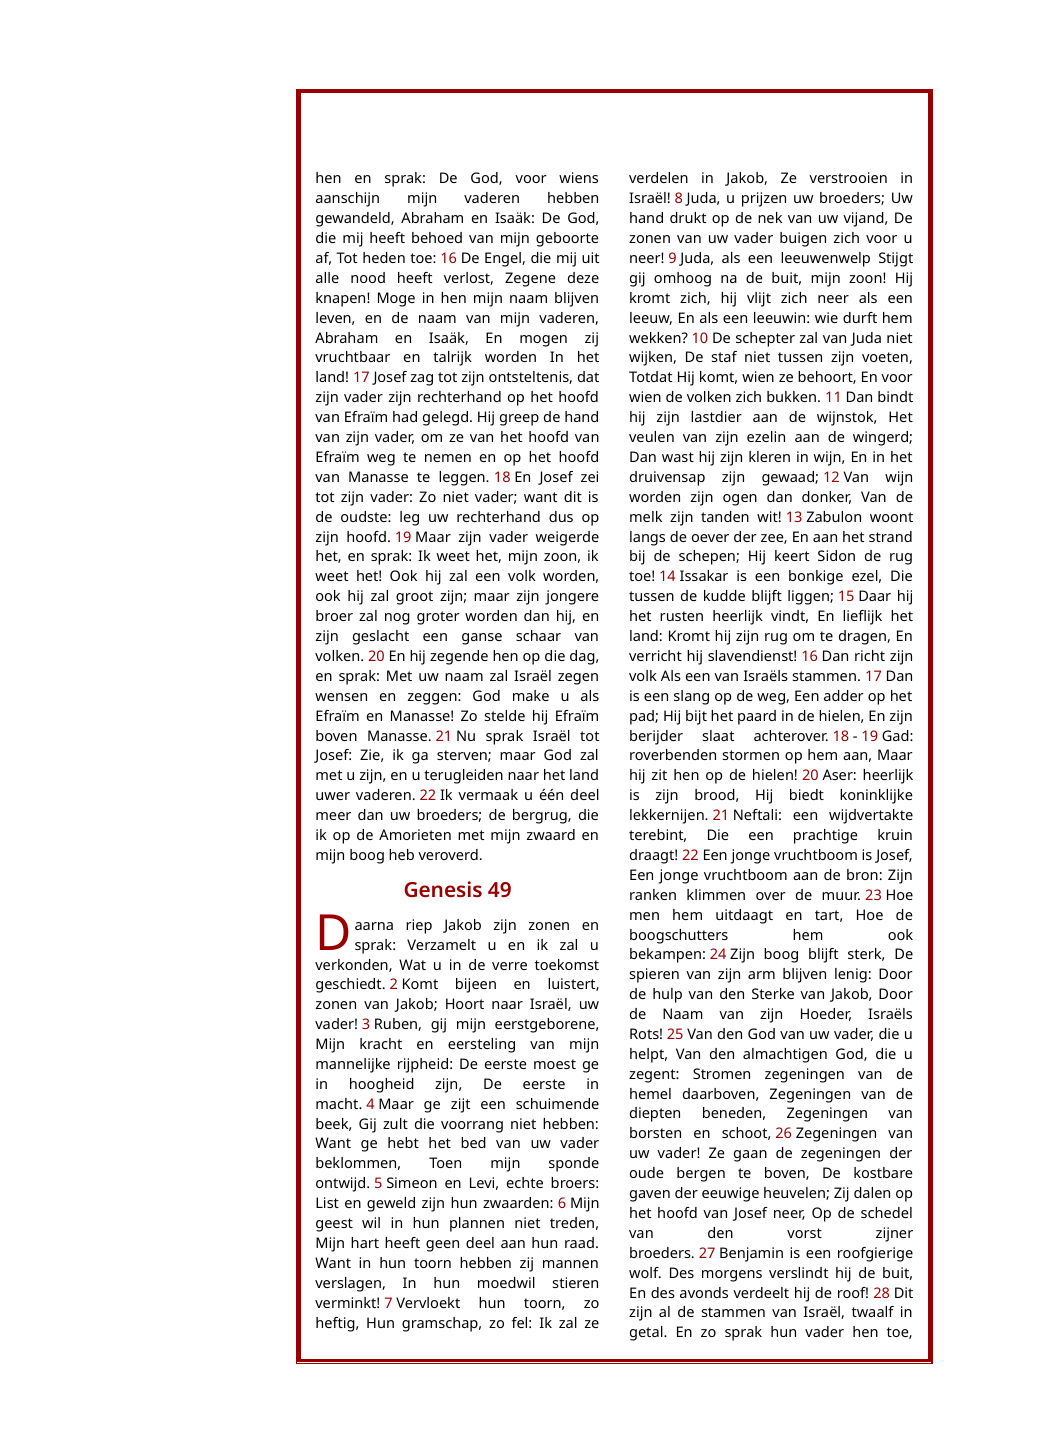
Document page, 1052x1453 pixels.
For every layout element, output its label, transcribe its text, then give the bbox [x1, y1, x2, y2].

text hen en sprak: De God, voor wiens aanschijn mijn vaderen hebben gewandeld, Abraham en Isaäk: De God, die mij heeft behoed van mijn geboorte af, Tot heden toe: 16 De Engel, die mij uit alle nood heeft verlost, Zegene deze knapen! Moge in hen mijn naam blijven leven, en de naam van mijn vaderen, Abraham en Isaäk, En mogen zij vruchtbaar en talrijk worden In het land! 17 Josef zag tot zijn ontsteltenis, dat zijn vader zijn rechterhand op het hoofd van Efraïm had gelegd. Hij greep de hand van zijn vader, om ze van het hoofd van Efraïm weg te nemen en op het hoofd van Manasse te leggen. 18 En Josef zei tot zijn vader: Zo niet vader; want dit is de oudste: leg uw rechterhand dus op zijn hoofd. 19 Maar zijn vader weigerde het, en sprak: Ik weet het, mijn zoon, ik weet het! Ook hij zal een volk worden, ook hij zal groot zijn; maar zijn jongere broer zal nog groter worden dan hij, en zijn geslacht een ganse schaar van volken. 20 En hij zegende hen op die dag, en sprak: Met uw naam zal Israël zegen wensen en zeggen: God make u als Efraïm en Manasse! Zo stelde hij Efraïm boven Manasse. 21 Nu sprak Israël tot Josef: Zie, ik ga sterven; maar God zal met u zijn, en u terugleiden naar het land uwer vaderen. 22 Ik vermaak u één deel meer dan uw broeders; de bergrug, die ik op de Amorieten met mijn zwaard en mijn boog heb veroverd. [315, 168, 599, 864]
text Daarna riep Jakob zijn zonen en sprak: Verzamelt u en ik zal u verkonden, Wat u in de verre toekomst geschiedt. 2 Komt bijeen en luistert, zonen van Jakob; Hoort naar Israël, uw vader! 3 Ruben, gij mijn eerstgeborene, Mijn kracht en eersteling van mijn mannelijke rijpheid: De eerste moest ge in hoogheid zijn, De eerste in macht. 4 Maar ge zijt een schuimende beek, Gij zult die voorrang niet hebben: Want ge hebt het bed van uw vader beklommen, Toen mijn sponde ontwijd. 5 Simeon en Levi, echte broers: List en geweld zijn hun zwaarden: 6 Mijn geest wil in hun plannen niet treden, Mijn hart heeft geen deel aan hun raad. Want in hun toorn hebben zij mannen verslagen, In hun moedwil stieren verminkt! 7 Vervloekt hun toorn, zo heftig, Hun gramschap, zo fel: Ik zal ze [315, 914, 599, 1332]
text verdelen in Jakob, Ze verstrooien in Israël! 8 Juda, u prijzen uw broeders; Uw hand drukt op de nek van uw vijand, De zonen van uw vader buigen zich voor u neer! 9 Juda, als een leeuwenwelp Stijgt gij omhoog na de buit, mijn zoon! Hij kromt zich, hij vlijt zich neer als een leeuw, En als een leeuwin: wie durft hem wekken? 10 De schepter zal van Juda niet wijken, De staf niet tussen zijn voeten, Totdat Hij komt, wien ze behoort, En voor wien de volken zich bukken. 11 Dan bindt hij zijn lastdier aan de wijnstok, Het veulen van zijn ezelin aan de wingerd; Dan wast hij zijn kleren in wijn, En in het druivensap zijn gewaad; 12 Van wijn worden zijn ogen dan donker, Van de melk zijn tanden wit! 13 Zabulon woont langs de oever der zee, En aan het strand bij de schepen; Hij keert Sidon de rug toe! 14 Issakar is een bonkige ezel, Die tussen de kudde blijft liggen; 15 Daar hij het rusten heerlijk vindt, En lieflijk het land: Kromt hij zijn rug om te dragen, En verricht hij slavendienst! 16 Dan richt zijn volk Als een van Israëls stammen. 17 Dan is een slang op de weg, Een adder op het pad; Hij bijt het paard in de hielen, En zijn berijder slaat achterover. 18 - 19 Gad: roverbenden stormen op hem aan, Maar hij zit hen op de hielen! 20 Aser: heerlijk is zijn brood, Hij biedt koninklijke lekkernijen. 21 Neftali: een wijdvertakte terebint, Die een prachtige kruin draagt! 22 Een jonge vruchtboom is Josef, Een jonge vruchtboom aan de bron: Zijn ranken klimmen over de muur. 23 Hoe men hem uitdaagt en tart, Hoe de boogschutters hem ook bekampen: 24 Zijn boog blijft sterk, De spieren van zijn arm blijven lenig: Door de hulp van den Sterke van Jakob, Door de Naam van zijn Hoeder, Israëls Rots! 25 Van den God van uw vader, die u helpt, Van den almachtigen God, die u zegent: Stromen zegeningen van de hemel daarboven, Zegeningen van de diepten beneden, Zegeningen van borsten en schoot, 26 Zegeningen van uw vader! Ze gaan de zegeningen der oude bergen te boven, De kostbare gaven der eeuwige heuvelen; Zij dalen op het hoofd van Josef neer, Op de schedel van den vorst zijner broeders. 27 Benjamin is een roofgierige wolf. Des morgens verslindt hij de buit, En des avonds verdeelt hij de roof! 28 Dit zijn al de stammen van Israël, twaalf in getal. En zo sprak hun vader hen toe, [629, 168, 913, 1342]
subtitle Genesis 49 [315, 875, 599, 904]
